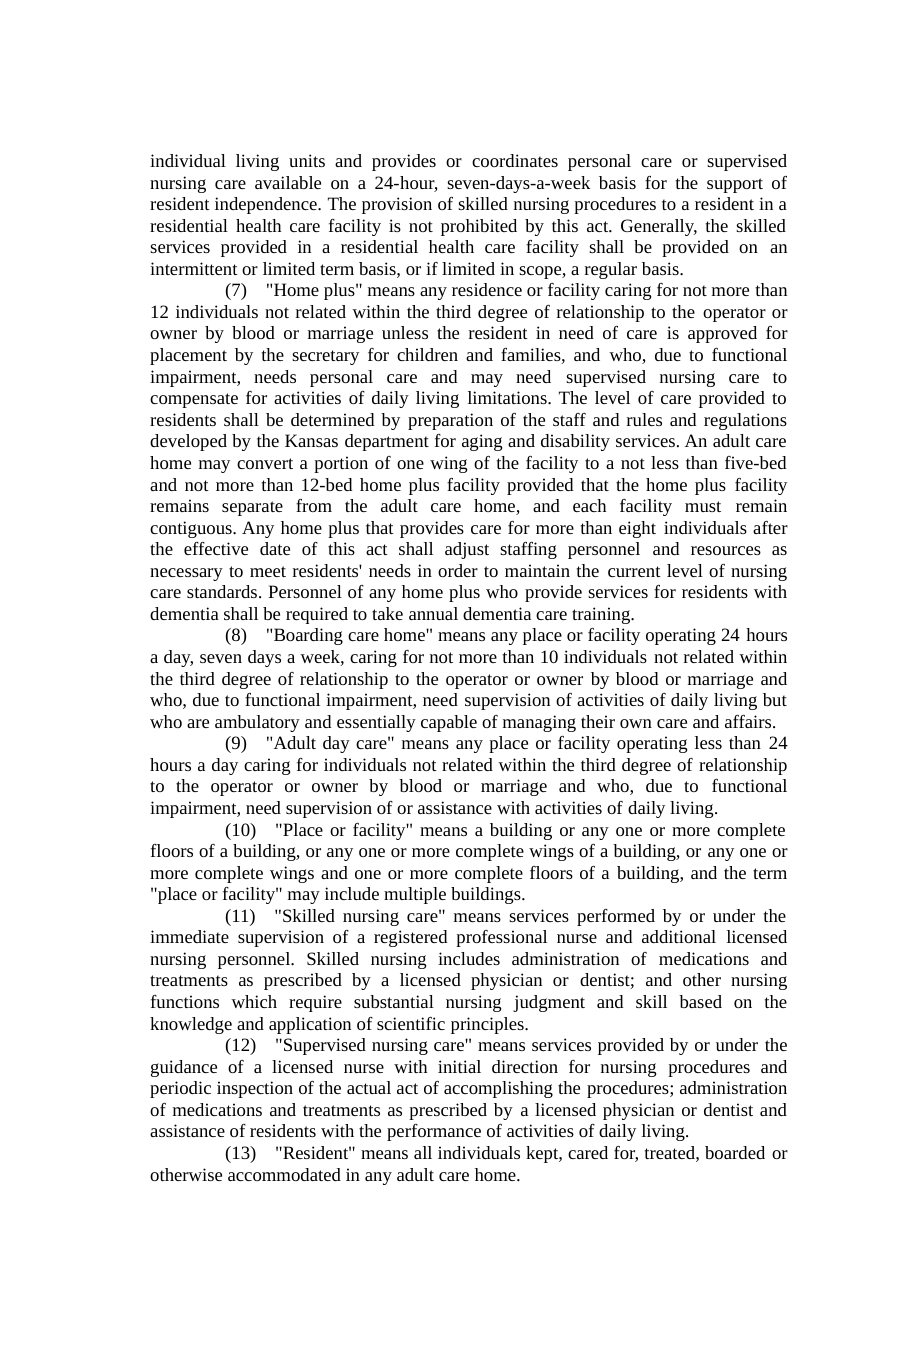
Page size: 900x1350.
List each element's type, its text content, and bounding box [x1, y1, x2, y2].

text (8) "Boarding care home" means any place or facility operating 24 hours a day, seven days a week, caring for not more than 10 individuals not related within the third degree of relationship to the operator or owner by blood or marriage and who, due to functional impairment, need supervision of activities of daily living but who are ambulatory and essentially capable of managing their own care and affairs. [150, 624, 787, 732]
text (11) "Skilled nursing care" means services performed by or under the immediate supervision of a registered professional nurse and additional licensed nursing personnel. Skilled nursing includes administration of medications and treatments as prescribed by a licensed physician or dentist; and other nursing functions which require substantial nursing judgment and skill based on the knowledge and application of scientific principles. [150, 905, 787, 1034]
text (13) "Resident" means all individuals kept, cared for, treated, boarded or otherwise accommodated in any adult care home. [150, 1142, 787, 1185]
text (12) "Supervised nursing care" means services provided by or under the guidance of a licensed nurse with initial direction for nursing procedures and periodic inspection of the actual act of accomplishing the procedures; administration of medications and treatments as prescribed by a licensed physician or dentist and assistance of residents with the performance of activities of daily living. [150, 1034, 787, 1142]
text individual living units and provides or coordinates personal care or supervised nursing care available on a 24-hour, seven-days-a-week basis for the support of resident independence. The provision of skilled nursing procedures to a resident in a residential health care facility is not prohibited by this act. Generally, the skilled services provided in a residential health care facility shall be provided on an intermittent or limited term basis, or if limited in scope, a regular basis. [150, 150, 787, 279]
text (7) "Home plus" means any residence or facility caring for not more than 12 individuals not related within the third degree of relationship to the operator or owner by blood or marriage unless the resident in need of care is approved for placement by the secretary for children and families, and who, due to functional impairment, needs personal care and may need supervised nursing care to compensate for activities of daily living limitations. The level of care provided to residents shall be determined by preparation of the staff and rules and regulations developed by the Kansas department for aging and disability services. An adult care home may convert a portion of one wing of the facility to a not less than five-bed and not more than 12-bed home plus facility provided that the home plus facility remains separate from the adult care home, and each facility must remain contiguous. Any home plus that provides care for more than eight individuals after the effective date of this act shall adjust staffing personnel and resources as necessary to meet residents' needs in order to maintain the current level of nursing care standards. Personnel of any home plus who provide services for residents with dementia shall be required to take annual dementia care training. [150, 279, 787, 624]
text (9) "Adult day care" means any place or facility operating less than 24 hours a day caring for individuals not related within the third degree of relationship to the operator or owner by blood or marriage and who, due to functional impairment, need supervision of or assistance with activities of daily living. [150, 732, 787, 818]
text (10) "Place or facility" means a building or any one or more complete floors of a building, or any one or more complete wings of a building, or any one or more complete wings and one or more complete floors of a building, and the term "place or facility" may include multiple buildings. [150, 818, 787, 905]
